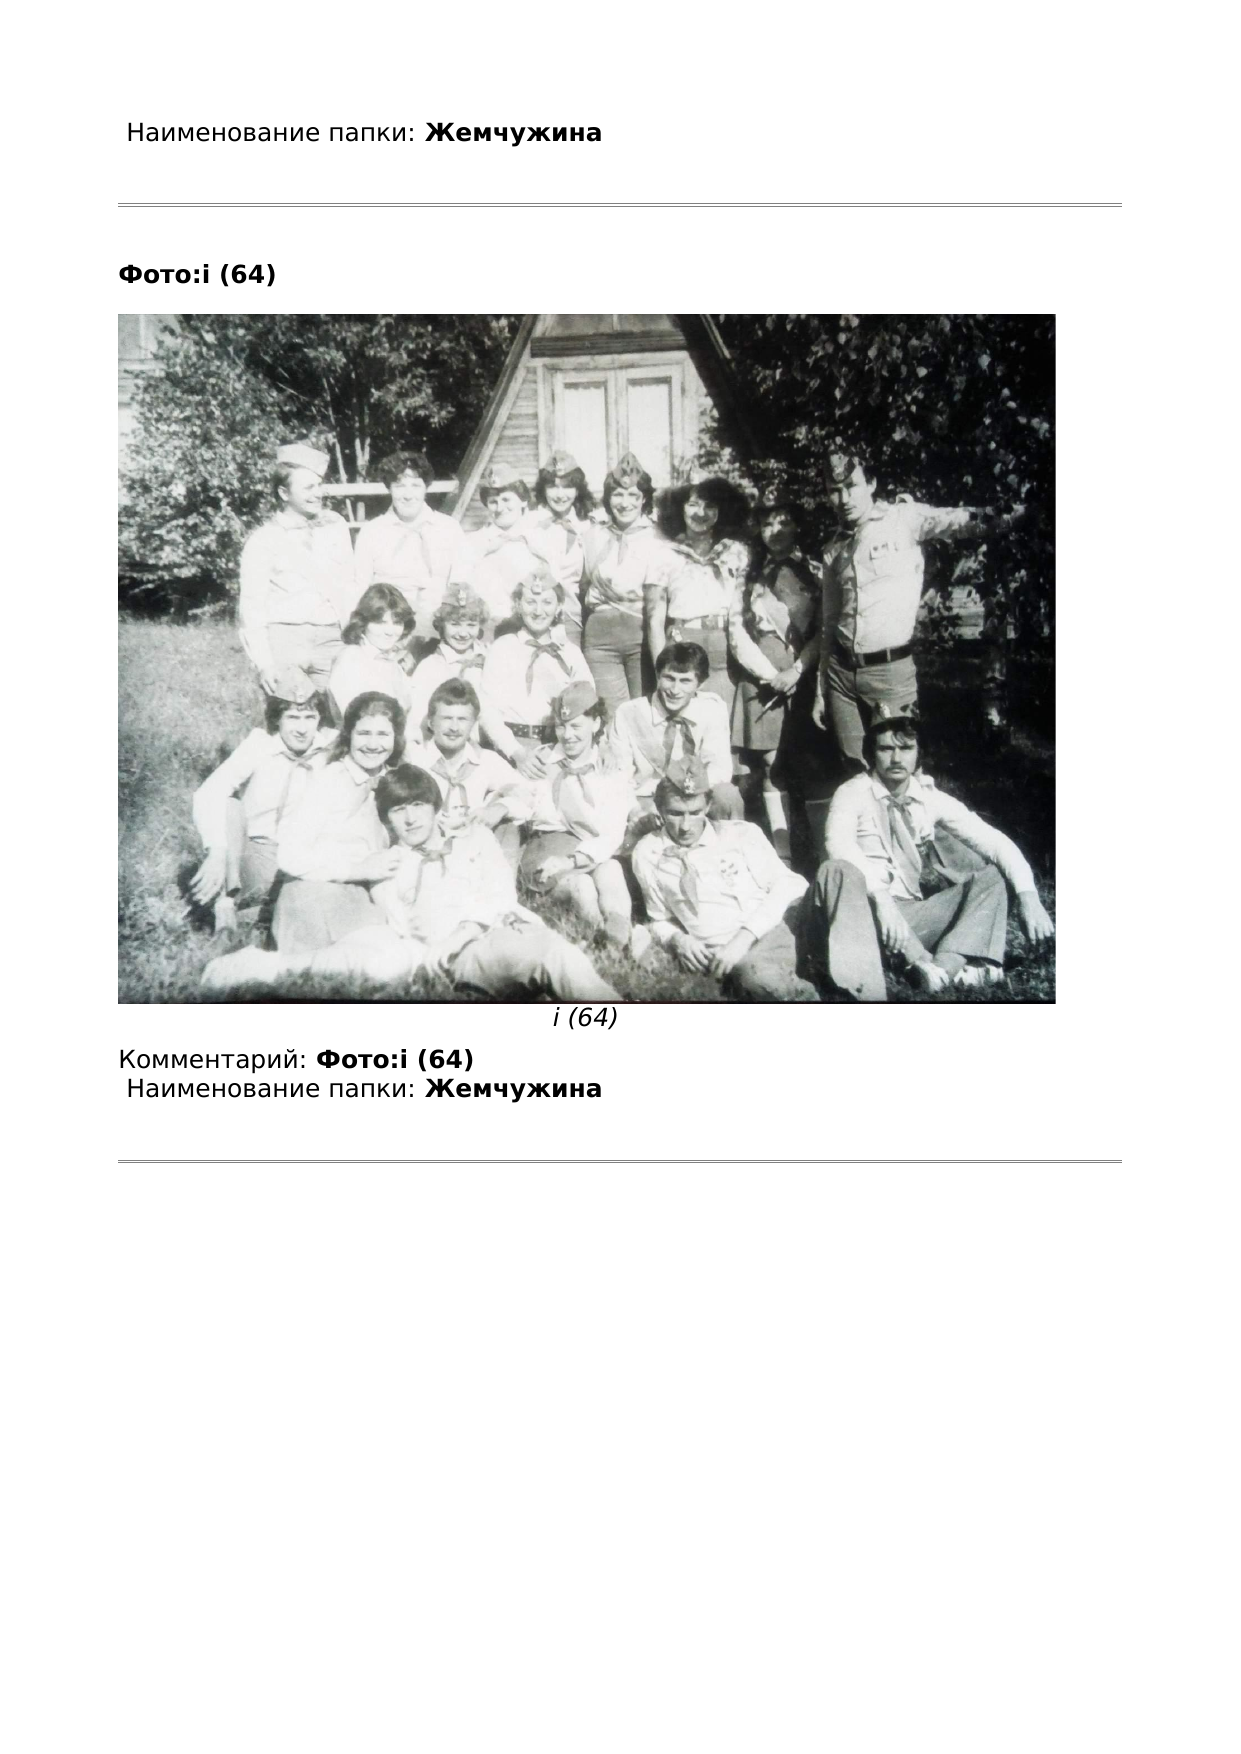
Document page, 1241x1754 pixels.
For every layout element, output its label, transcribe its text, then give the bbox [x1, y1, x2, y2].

text Наименование папки: Жемчужина [118, 118, 1122, 176]
picture [118, 314, 1056, 1004]
text Комментарий: Фото:i (64) Наименование папки: Жемчужина [118, 1045, 1122, 1133]
subtitle Фото:i (64) [118, 260, 1122, 289]
text i (64) [118, 1004, 1056, 1033]
